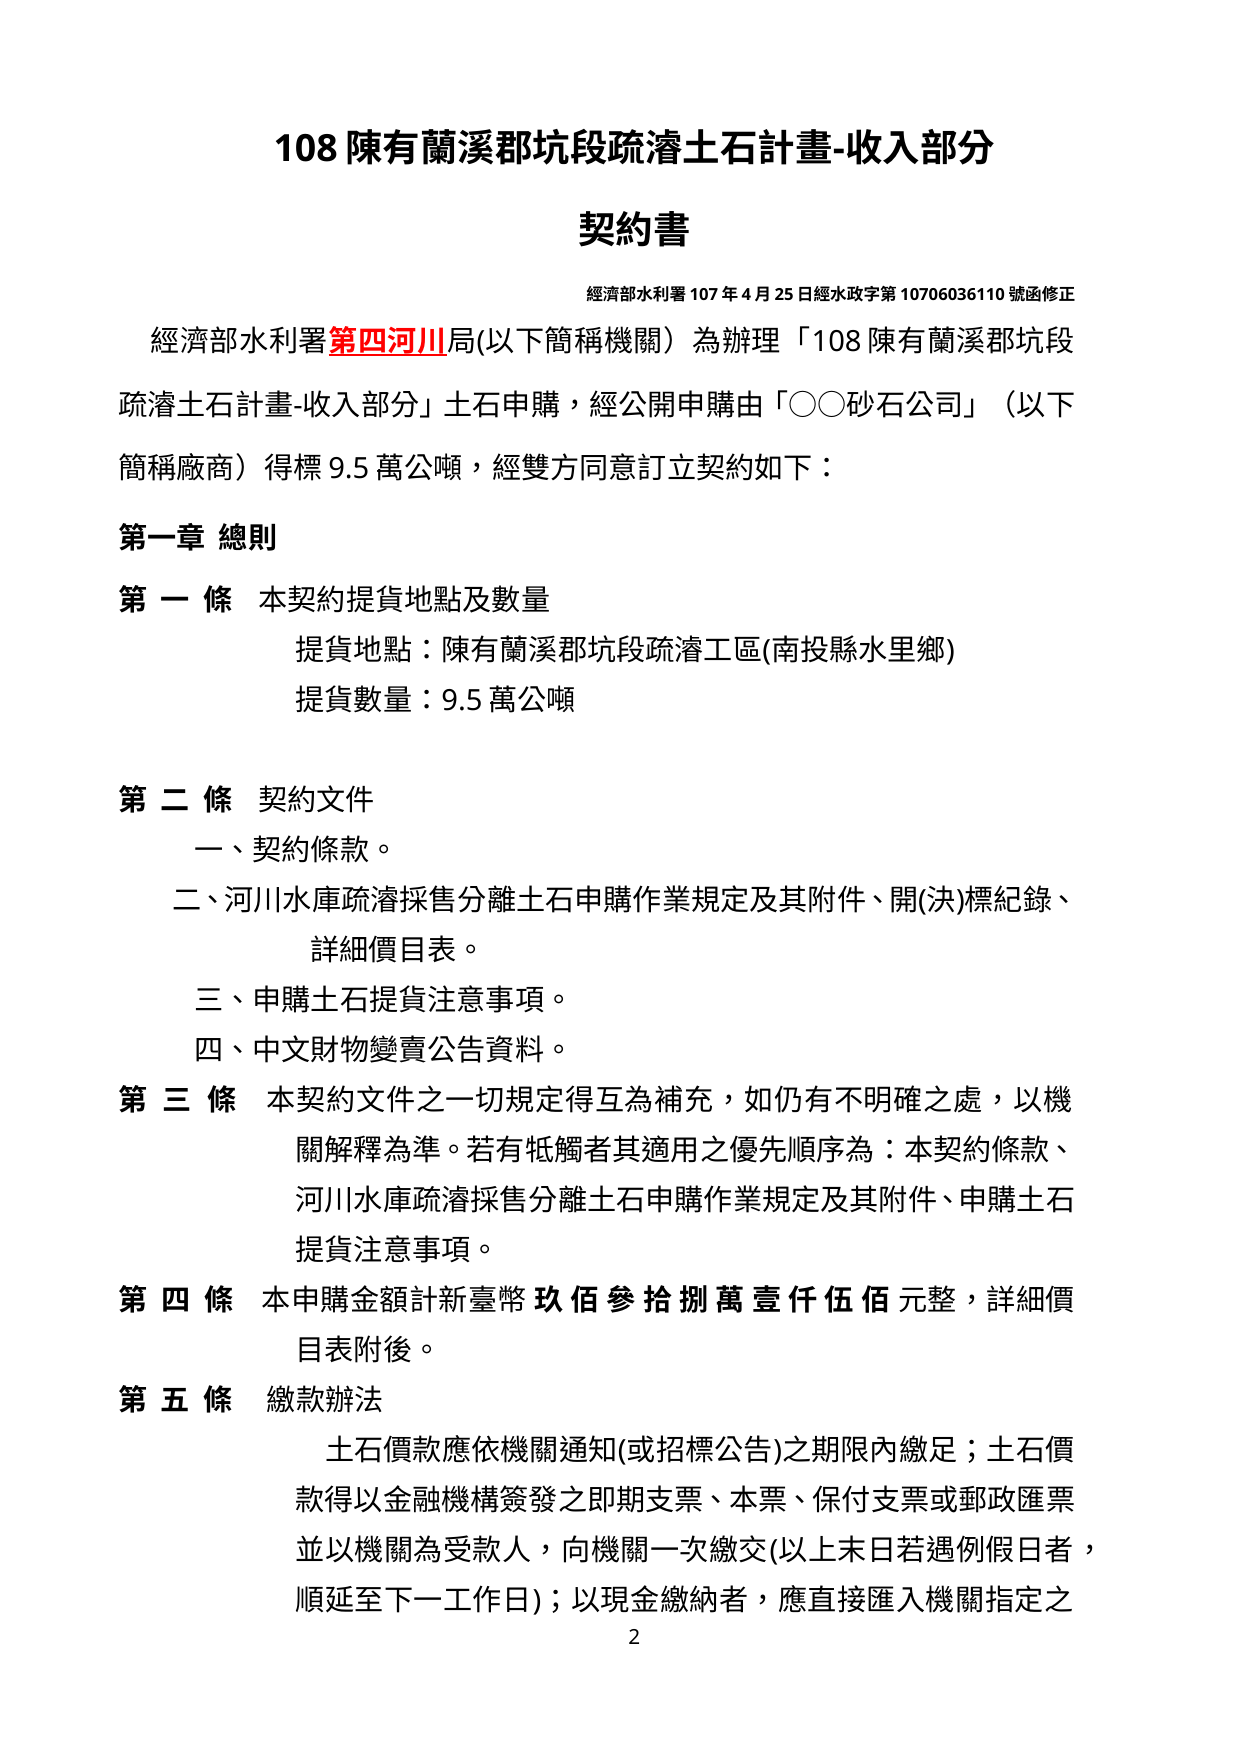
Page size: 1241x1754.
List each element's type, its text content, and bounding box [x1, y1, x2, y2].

text 一、契約條款。 [118, 821, 1075, 871]
text 三、申購土石提貨注意事項。 [118, 971, 1075, 1021]
text 二、河川水庫疏濬採售分離土石申購作業規定及其附件、開(決)標紀錄、詳細價目表。 [74, 871, 1075, 971]
text 提貨地點：陳有蘭溪郡坑段疏濬工區(南投縣水里鄉) [295, 621, 1075, 671]
text 第 一 條 本契約提貨地點及數量 [118, 571, 1075, 621]
text 第 四 條 本申購金額計新臺幣 玖 佰 參 拾 捌 萬 壹 仟 伍 佰 元整，詳細價目表附後。 [118, 1271, 1075, 1371]
text 第 二 條 契約文件 [118, 771, 1075, 821]
text 第 五 條 繳款辦法 [118, 1371, 1075, 1421]
text 四、中文財物變賣公告資料。 [118, 1021, 1075, 1071]
text 經濟部水利署第四河川局(以下簡稱機關）為辦理「108陳有蘭溪郡坑段疏濬土石計畫-收入部分」土石申購，經公開申購由「○○砂石公司」（以下簡稱廠商）得標9.5萬公噸，經雙方同意訂立契約如下： [118, 317, 1075, 487]
text 第一章 總則 [118, 508, 1075, 558]
text 契約書 [118, 200, 1075, 254]
text 土石價款應依機關通知(或招標公告)之期限內繳足；土石價款得以金融機構簽發之即期支票、本票、保付支票或郵政匯票並以機關為受款人，向機關一次繳交(以上末日若遇例假日者，順延至下一工作日)；以現金繳納者，應直接匯入機關指定之第一商業銀行西螺分行，帳號：53230055083，戶名：水利署水資源作業基金-四河局405專戶。 [295, 1421, 1075, 1621]
text 提貨數量：9.5萬公噸 [295, 671, 1075, 721]
text 第 三 條 本契約文件之一切規定得互為補充，如仍有不明確之處，以機關解釋為準。若有牴觸者其適用之優先順序為：本契約條款、河川水庫疏濬採售分離土石申購作業規定及其附件、申購土石提貨注意事項。 [118, 1071, 1075, 1271]
text 108陳有蘭溪郡坑段疏濬土石計畫-收入部分 [118, 118, 1075, 173]
text 經濟部水利署107年4月25日經水政字第10706036110號函修正 [118, 281, 1075, 305]
